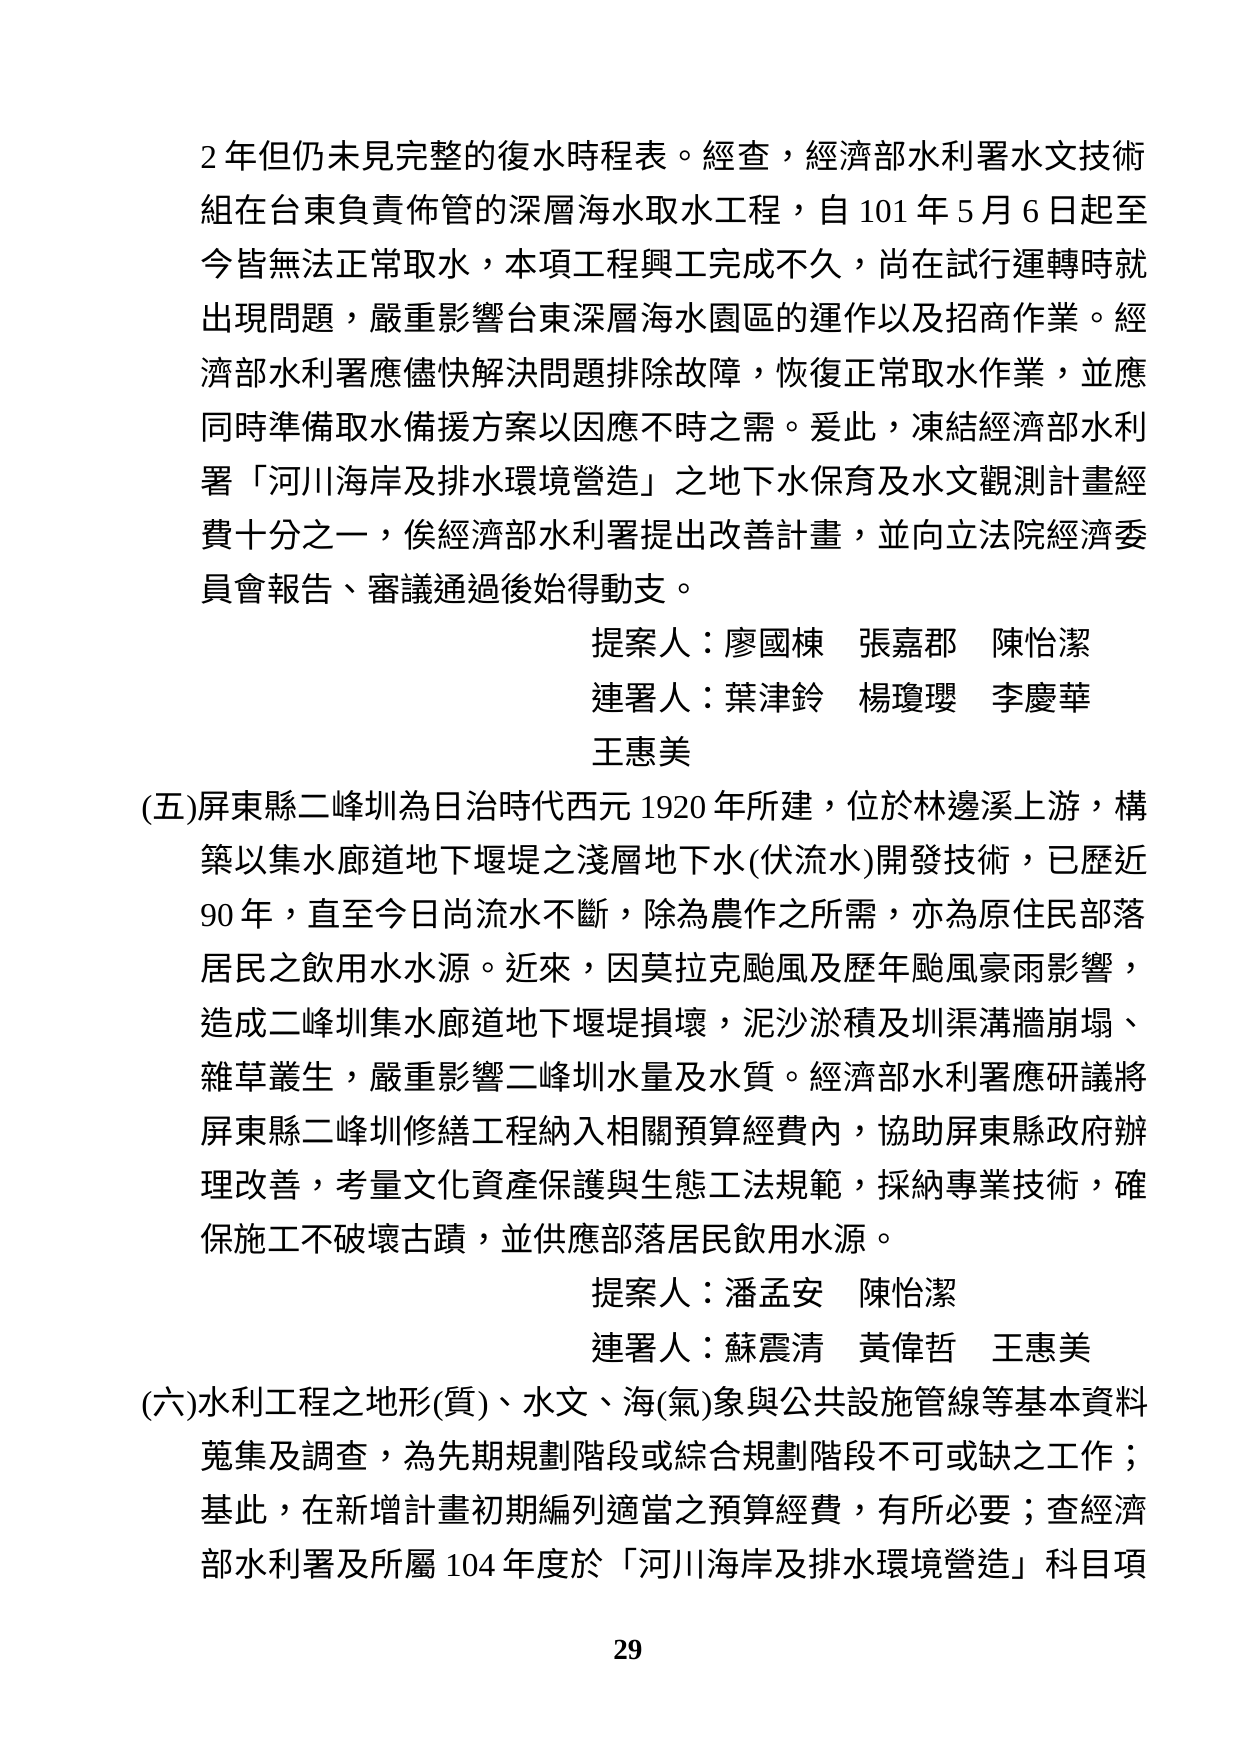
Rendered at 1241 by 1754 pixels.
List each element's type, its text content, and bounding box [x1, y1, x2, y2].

text 2年但仍未見完整的復水時程表。經查，經濟部水利署水文技術組在台東負責佈管的深層海水取水工程，自101年5月6日起至今皆無法正常取水，本項工程興工完成不久，尚在試行運轉時就出現問題，嚴重影響台東深層海水園區的運作以及招商作業。經濟部水利署應儘快解決問題排除故障，恢復正常取水作業，並應同時準備取水備援方案以因應不時之需。爰此，凍結經濟部水利署「河川海岸及排水環境營造」之地下水保育及水文觀測計畫經費十分之一，俟經濟部水利署提出改善計畫，並向立法院經濟委員會報告、審議通過後始得動支。 [141, 125, 1148, 612]
text 提案人：廖國棟 張嘉郡 陳怡潔 [591, 612, 1117, 667]
text 連署人：葉津鈴 楊瓊瓔 李慶華 王惠美 [591, 667, 1117, 775]
text (六)水利工程之地形(質)、水文、海(氣)象與公共設施管線等基本資料蒐集及調查，為先期規劃階段或綜合規劃階段不可或缺之工作；基此，在新增計畫初期編列適當之預算經費，有所必要；查經濟部水利署及所屬104年度於「河川海岸及排水環境營造」科目項 [141, 1371, 1148, 1587]
text (五)屏東縣二峰圳為日治時代西元1920年所建，位於林邊溪上游，構築以集水廊道地下堰堤之淺層地下水(伏流水)開發技術，已歷近90年，直至今日尚流水不斷，除為農作之所需，亦為原住民部落居民之飲用水水源。近來，因莫拉克颱風及歷年颱風豪雨影響，造成二峰圳集水廊道地下堰堤損壞，泥沙淤積及圳渠溝牆崩塌、雜草叢生，嚴重影響二峰圳水量及水質。經濟部水利署應研議將屏東縣二峰圳修繕工程納入相關預算經費內，協助屏東縣政府辦理改善，考量文化資產保護與生態工法規範，採納專業技術，確保施工不破壞古蹟，並供應部落居民飲用水源。 [141, 775, 1148, 1262]
text 提案人：潘孟安 陳怡潔 [591, 1262, 1117, 1317]
text 連署人：蘇震清 黃偉哲 王惠美 [591, 1317, 1117, 1371]
